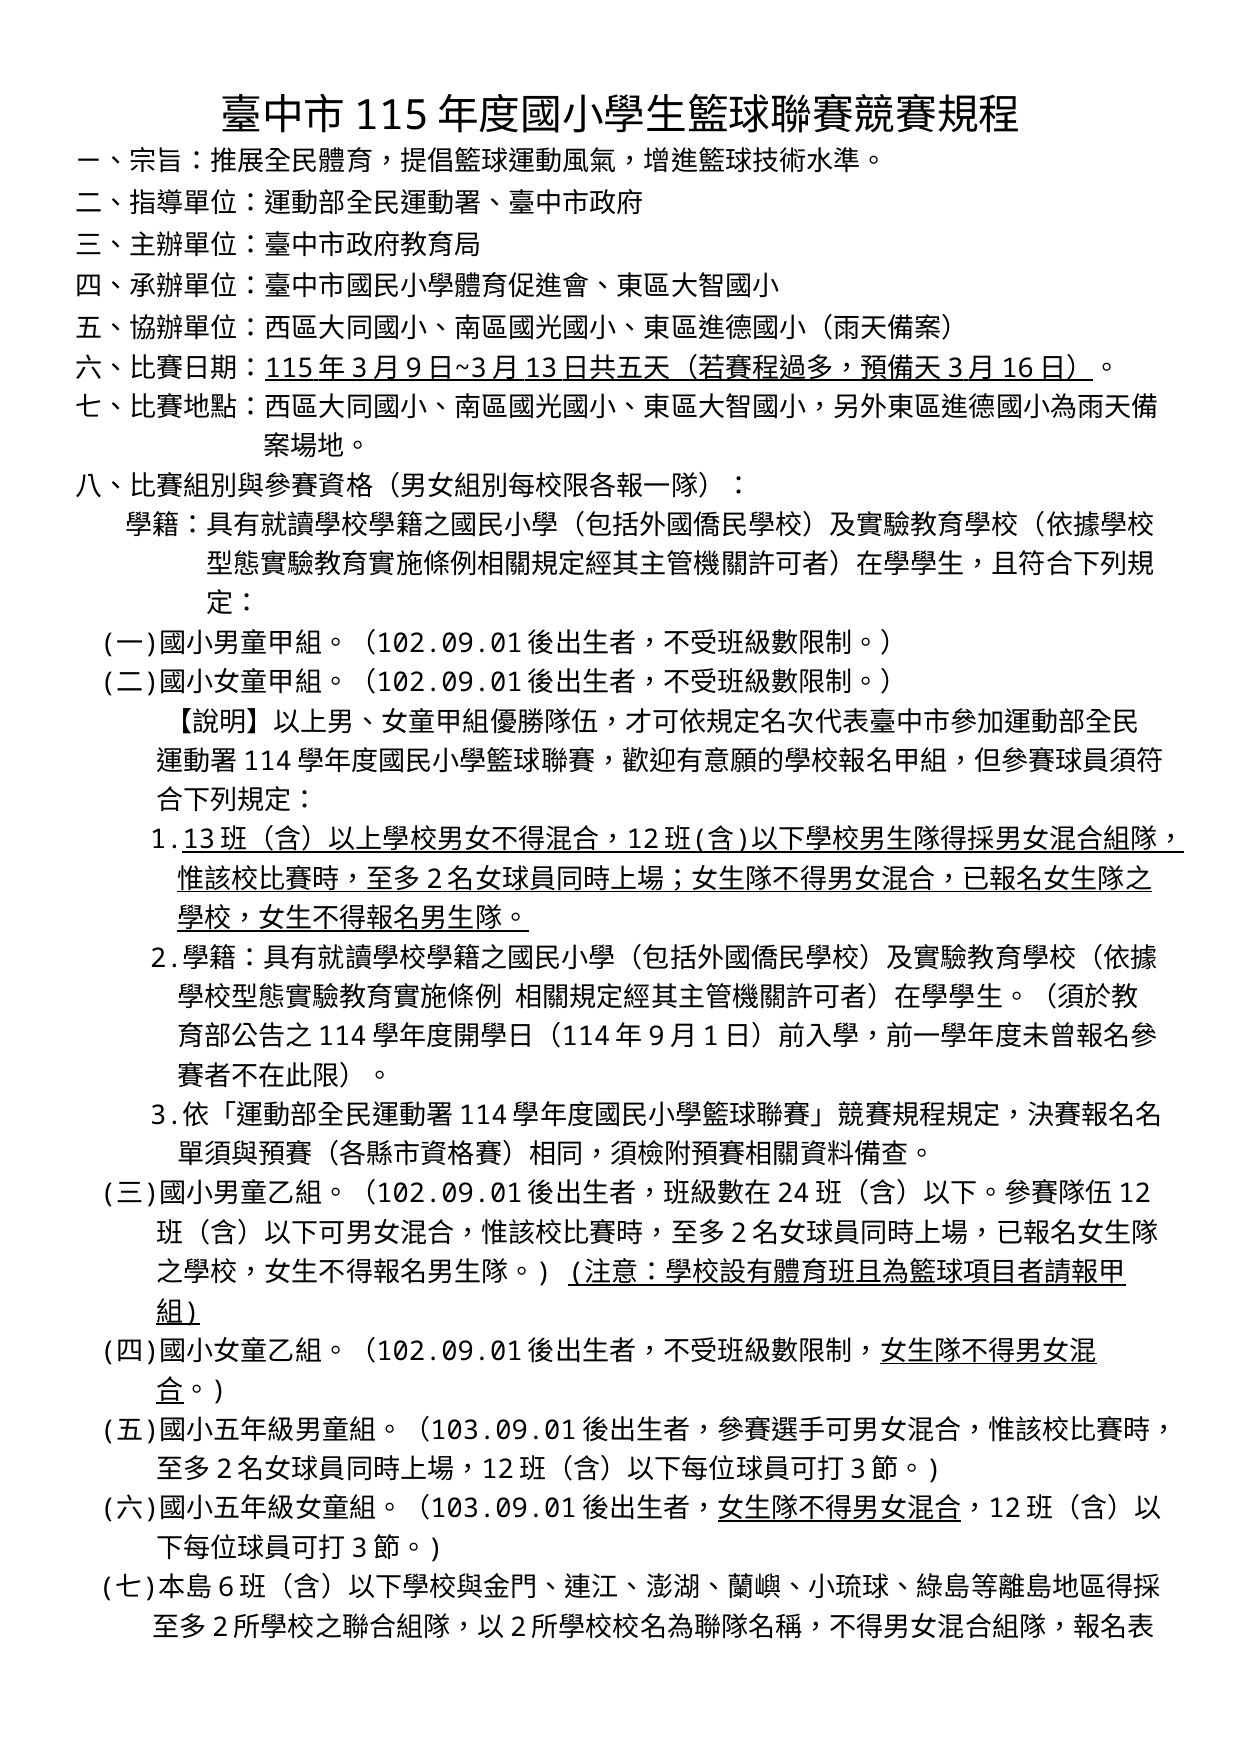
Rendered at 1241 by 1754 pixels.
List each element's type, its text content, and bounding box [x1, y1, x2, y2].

text 2.學籍：具有就讀學校學籍之國民小學（包括外國僑民學校）及實驗教育學校（依據學校型態實驗教育實施條例 相關規定經其主管機關許可者）在學學生。（須於教育部公告之114學年度開學日（114年9月1日）前入學，前一學年度未曾報名參賽者不在此限）。 [150, 936, 1165, 1093]
text 二、指導單位：運動部全民運動署、臺中市政府 [75, 179, 1165, 221]
text (一)國小男童甲組。（102.09.01後出生者，不受班級數限制。） [100, 621, 1165, 660]
text (六)國小五年級女童組。（103.09.01後出生者，女生隊不得男女混合，12班（含）以下每位球員可打3節。) [100, 1486, 1165, 1565]
text 學籍：具有就讀學校學籍之國民小學（包括外國僑民學校）及實驗教育學校（依據學校型態實驗教育實施條例相關規定經其主管機關許可者）在學學生，且符合下列規定： [125, 503, 1165, 621]
text (四)國小女童乙組。（102.09.01後出生者，不受班級數限制，女生隊不得男女混合。) [100, 1329, 1165, 1408]
text (七)本島6班（含）以下學校與金門、連江、澎湖、蘭嶼、小琉球、綠島等離島地區得採至多2所學校之聯合組隊，以2所學校校名為聯隊名稱，不得男女混合組隊，報名表 [99, 1565, 1165, 1644]
text ㄧ、宗旨：推展全民體育，提倡籃球運動風氣，增進籃球技術水準。 [75, 137, 1165, 179]
text 【說明】以上男、女童甲組優勝隊伍，才可依規定名次代表臺中市參加運動部全民運動署114學年度國民小學籃球聯賽，歡迎有意願的學校報名甲組，但參賽球員須符合下列規定： [100, 699, 1165, 817]
text (二)國小女童甲組。（102.09.01後出生者，不受班級數限制。） [100, 660, 1165, 699]
text 七、比賽地點：西區大同國小、南區國光國小、東區大智國小，另外東區進德國小為雨天備案場地。 [75, 385, 1165, 464]
text 臺中市115年度國小學生籃球聯賽競賽規程 [75, 96, 1165, 137]
text 五、協辦單位：西區大同國小、南區國光國小、東區進德國小（雨天備案） [75, 304, 1165, 346]
text 三、主辦單位：臺中市政府教育局 [75, 221, 1165, 262]
text (五)國小五年級男童組。（103.09.01後出生者，參賽選手可男女混合，惟該校比賽時，至多2名女球員同時上場，12班（含）以下每位球員可打3節。) [100, 1408, 1165, 1486]
text 八、比賽組別與參賽資格（男女組別每校限各報一隊）： [75, 464, 1165, 503]
text (三)國小男童乙組。（102.09.01後出生者，班級數在24班（含）以下。參賽隊伍12班（含）以下可男女混合，惟該校比賽時，至多2名女球員同時上場，已報名女生隊之學校，女生不得報名男生隊。) (注意：學校設有體育班且為籃球項目者請報甲組) [100, 1171, 1165, 1329]
text 1.13班（含）以上學校男女不得混合，12班(含)以下學校男生隊得採男女混合組隊，惟該校比賽時，至多2名女球員同時上場；女生隊不得男女混合，已報名女生隊之學校，女生不得報名男生隊。 [150, 817, 1165, 936]
text 六、比賽日期：115年3月9日~3月13日共五天（若賽程過多，預備天3月16日）。 [75, 346, 1165, 385]
text 3.依「運動部全民運動署114學年度國民小學籃球聯賽」競賽規程規定，決賽報名名單須與預賽（各縣市資格賽）相同，須檢附預賽相關資料備查。 [150, 1093, 1165, 1171]
text 四、承辦單位：臺中市國民小學體育促進會、東區大智國小 [75, 262, 1165, 304]
